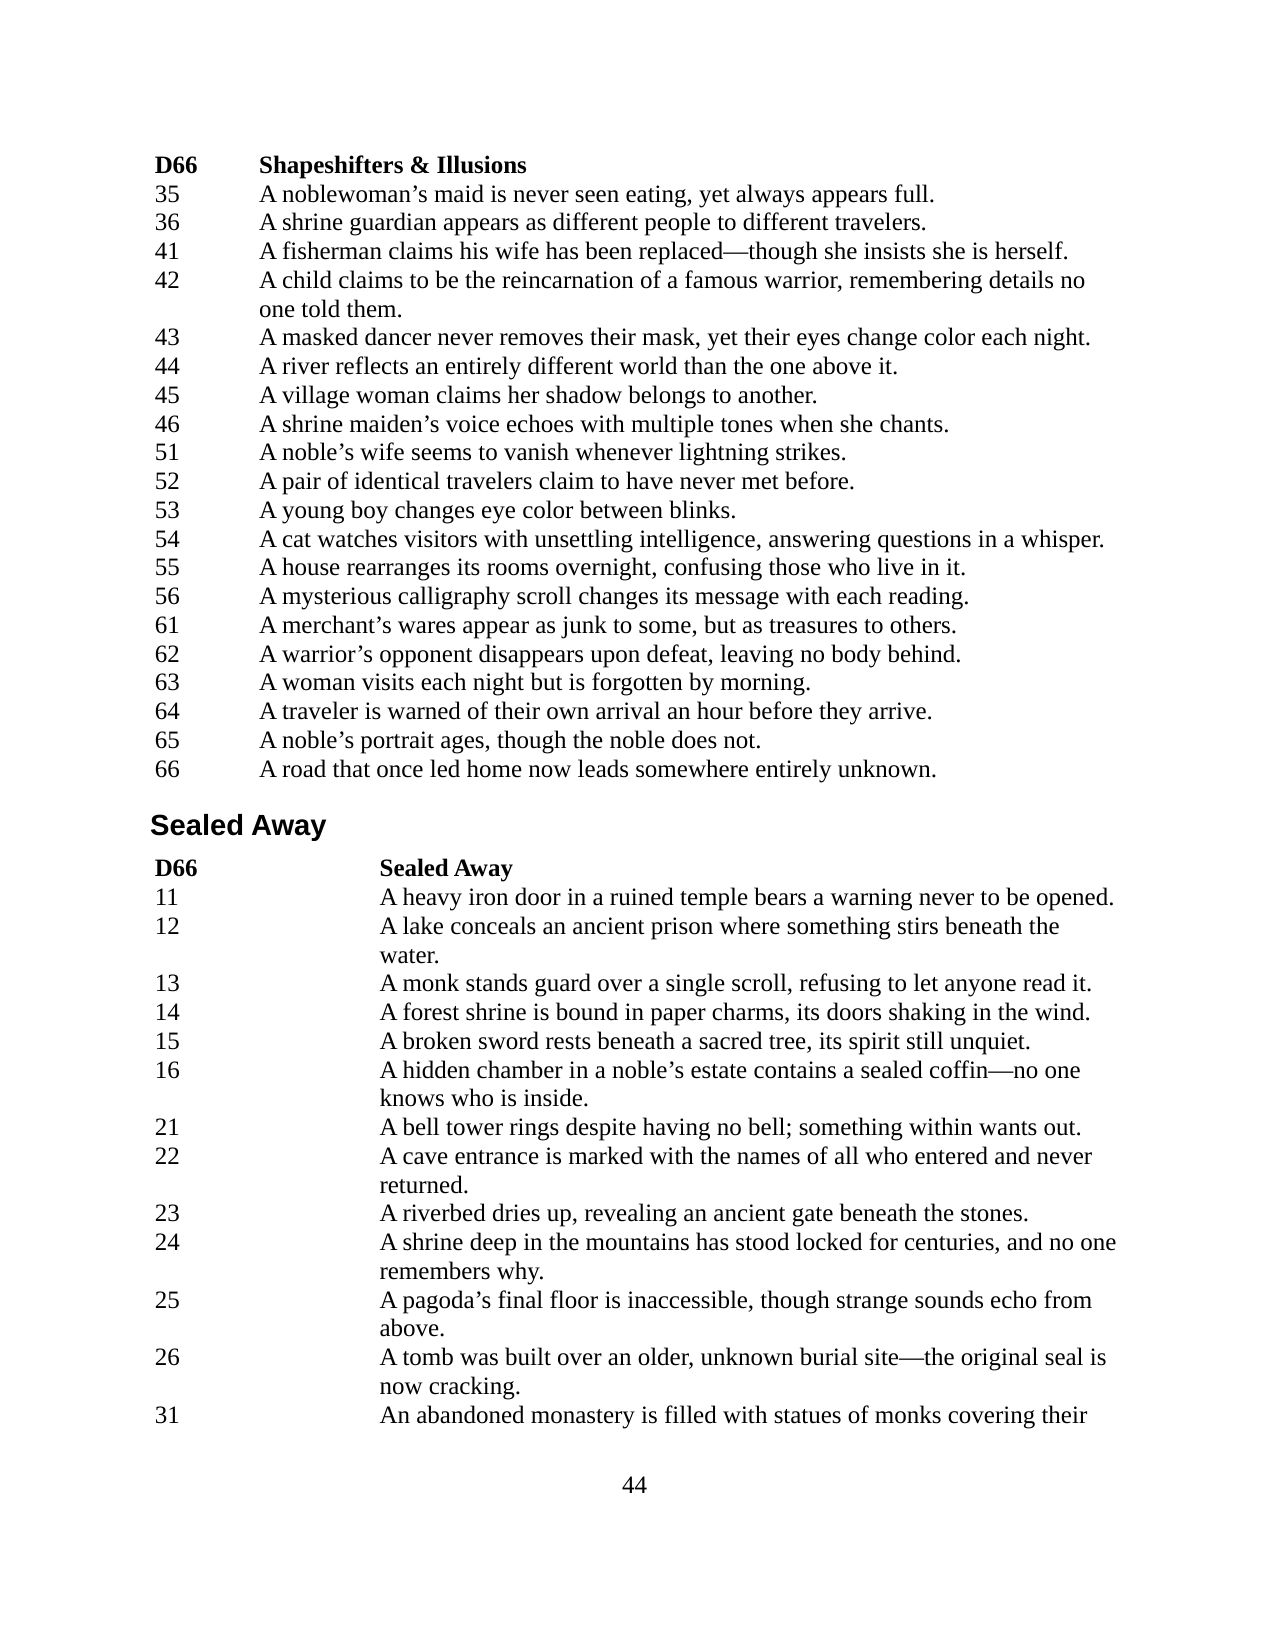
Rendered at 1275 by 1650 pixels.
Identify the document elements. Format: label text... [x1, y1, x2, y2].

table_cell 24 [150, 1227, 375, 1285]
table_cell 11 [150, 882, 375, 911]
table_cell 26 [150, 1342, 375, 1400]
table_cell 41 [150, 236, 254, 265]
table_cell 25 [150, 1285, 375, 1342]
subtitle Sealed Away [150, 807, 1125, 841]
table_cell A shrine deep in the mountains has stood locked for centuries, and no one remembers why. [375, 1227, 1125, 1285]
table_cell A child claims to be the reincarnation of a famous warrior, remembering details no one told them. [254, 265, 1125, 322]
table_cell A young boy changes eye color between blinks. [254, 495, 1125, 524]
table_cell 61 [150, 610, 254, 639]
table_cell A traveler is warned of their own arrival an hour before they arrive. [254, 696, 1125, 725]
table_cell A tomb was built over an older, unknown burial site—the original seal is now cracking. [375, 1342, 1125, 1400]
table_cell A broken sword rests beneath a sacred tree, its spirit still unquiet. [375, 1026, 1125, 1055]
table_cell 64 [150, 696, 254, 725]
table_cell A hidden chamber in a noble’s estate contains a sealed coffin—no one knows who is inside. [375, 1055, 1125, 1112]
table_cell 66 [150, 754, 254, 782]
table_cell A bell tower rings despite having no bell; something within wants out. [375, 1112, 1125, 1141]
table_cell A noble’s portrait ages, though the noble does not. [254, 725, 1125, 754]
table_cell An abandoned monastery is filled with statues of monks covering their [375, 1400, 1125, 1428]
table_cell 55 [150, 553, 254, 581]
table_cell A masked dancer never removes their mask, yet their eyes change color each night. [254, 323, 1125, 351]
table_cell 42 [150, 265, 254, 322]
table_cell 53 [150, 495, 254, 524]
table_cell 21 [150, 1112, 375, 1141]
table_cell 12 [150, 911, 375, 968]
table_cell A shrine guardian appears as different people to different travelers. [254, 208, 1125, 236]
table_cell A fisherman claims his wife has been replaced—though she insists she is herself. [254, 236, 1125, 265]
table_cell 43 [150, 323, 254, 351]
table_header D66 [150, 150, 254, 179]
table_cell A pagoda’s final floor is inaccessible, though strange sounds echo from above. [375, 1285, 1125, 1342]
table_cell 62 [150, 639, 254, 667]
table_cell A cave entrance is marked with the names of all who entered and never returned. [375, 1141, 1125, 1198]
table_cell A merchant’s wares appear as junk to some, but as treasures to others. [254, 610, 1125, 639]
table_cell 65 [150, 725, 254, 754]
table_cell 52 [150, 466, 254, 495]
table_header Sealed Away [375, 854, 1125, 882]
table_cell A pair of identical travelers claim to have never met before. [254, 466, 1125, 495]
table_cell A cat watches visitors with unsettling intelligence, answering questions in a whisper. [254, 524, 1125, 552]
table_cell A village woman claims her shadow belongs to another. [254, 380, 1125, 409]
table_cell 13 [150, 969, 375, 997]
table_cell 51 [150, 438, 254, 466]
table_cell 45 [150, 380, 254, 409]
table_cell 15 [150, 1026, 375, 1055]
table_cell A heavy iron door in a ruined temple bears a warning never to be opened. [375, 882, 1125, 911]
table_cell 46 [150, 409, 254, 437]
table_cell A noble’s wife seems to vanish whenever lightning strikes. [254, 438, 1125, 466]
table_cell 23 [150, 1199, 375, 1227]
table_cell A river reflects an entirely different world than the one above it. [254, 351, 1125, 380]
table_cell A lake conceals an ancient prison where something stirs beneath the water. [375, 911, 1125, 968]
table_cell A riverbed dries up, revealing an ancient gate beneath the stones. [375, 1199, 1125, 1227]
table_cell 56 [150, 581, 254, 610]
table_cell 14 [150, 997, 375, 1026]
table_cell 63 [150, 668, 254, 696]
table_header D66 [150, 854, 375, 882]
table_cell A forest shrine is bound in paper charms, its doors shaking in the wind. [375, 997, 1125, 1026]
table_header Shapeshifters & Illusions [254, 150, 1125, 179]
table_cell A noblewoman’s maid is never seen eating, yet always appears full. [254, 179, 1125, 207]
table_cell A house rearranges its rooms overnight, confusing those who live in it. [254, 553, 1125, 581]
table_cell A warrior’s opponent disappears upon defeat, leaving no body behind. [254, 639, 1125, 667]
table_cell A woman visits each night but is forgotten by morning. [254, 668, 1125, 696]
table_cell 44 [150, 351, 254, 380]
table_cell A shrine maiden’s voice echoes with multiple tones when she chants. [254, 409, 1125, 437]
table_cell 36 [150, 208, 254, 236]
table_cell A monk stands guard over a single scroll, refusing to let anyone read it. [375, 969, 1125, 997]
table_cell A road that once led home now leads somewhere entirely unknown. [254, 754, 1125, 782]
table_cell 31 [150, 1400, 375, 1428]
table_cell 54 [150, 524, 254, 552]
table_cell 16 [150, 1055, 375, 1112]
table_cell A mysterious calligraphy scroll changes its message with each reading. [254, 581, 1125, 610]
table_cell 22 [150, 1141, 375, 1198]
table_cell 35 [150, 179, 254, 207]
